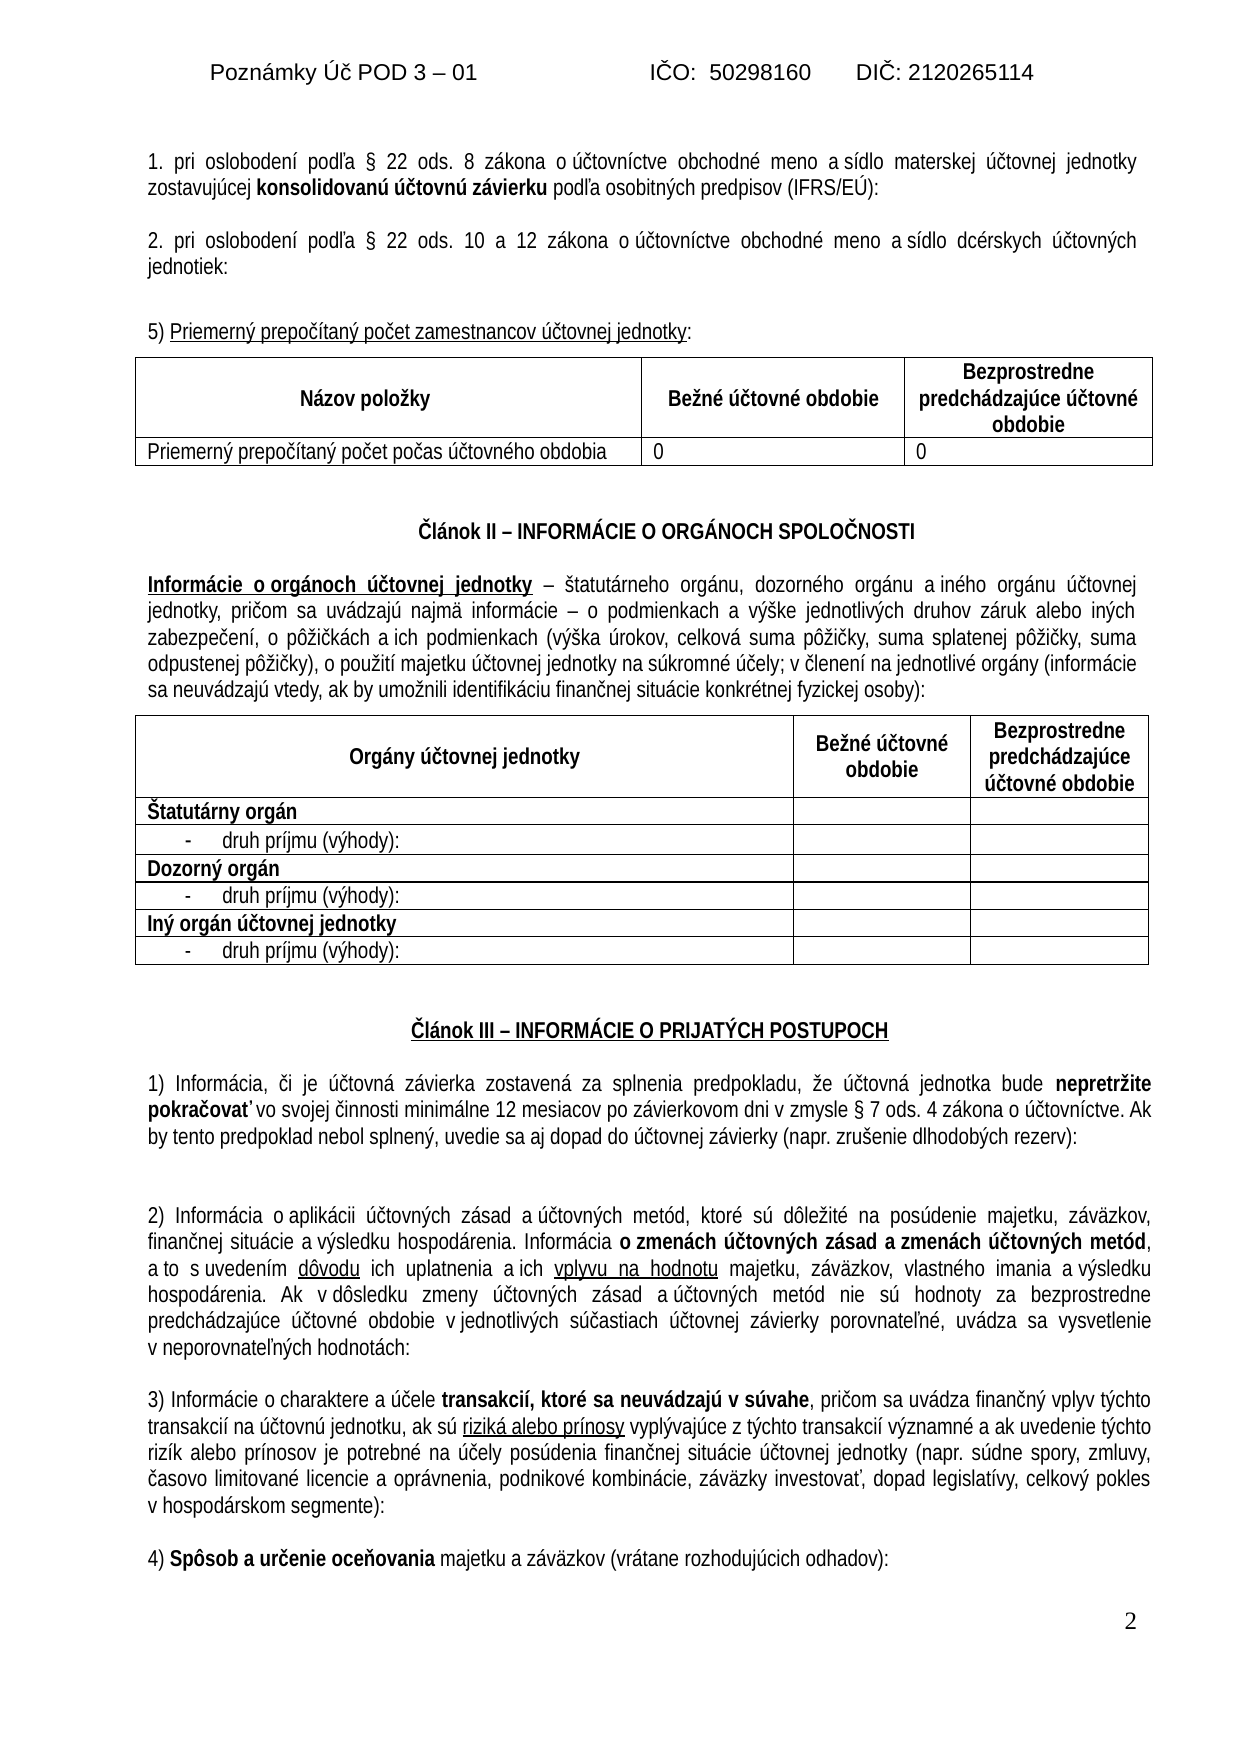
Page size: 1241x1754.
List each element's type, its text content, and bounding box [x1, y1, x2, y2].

text Článok III – INFORMÁCIE O PRIJATÝCH POSTUPOCH [148, 1017, 1151, 1044]
text 4) Spôsob a určenie oceňovania majetku a záväzkov (vrátane rozhodujúcich odhadov): [148, 1544, 1151, 1571]
table_cell druh príjmu (výhody): [136, 883, 793, 909]
table_cell [794, 825, 970, 854]
table_cell [971, 937, 1148, 964]
table_cell [971, 883, 1148, 909]
table_cell [971, 855, 1148, 881]
table_cell 0 [642, 438, 904, 464]
table_header Orgány účtovnej jednotky [136, 716, 793, 797]
table_cell [794, 855, 970, 881]
table_header Bezprostredne predchádzajúce účtovné obdobie [971, 716, 1148, 797]
table_cell [971, 825, 1148, 854]
table_cell [794, 937, 970, 964]
text Článok II – INFORMÁCIE O ORGÁNOCH SPOLOČNOSTI [148, 518, 1186, 545]
text 1) Informácia, či je účtovná závierka zostavená za splnenia predpokladu, že účtovná jednotka bude nepretržite pokračovať vo svojej činnosti minimálne 12 mesiacov po závierkovom dni v zmysle § 7 ods. 4 zákona o účtovníctve. Ak by tento predpoklad nebol splnený, uvedie sa aj dopad do účtovnej závierky (napr. zrušenie dlhodobých rezerv): [148, 1070, 1151, 1149]
text 2) Informácia o aplikácii účtovných zásad a účtovných metód, ktoré sú dôležité na posúdenie majetku, záväzkov, finančnej situácie a výsledku hospodárenia. Informácia o zmenách účtovných zásad a zmenách účtovných metód, a to s uvedením dôvodu ich uplatnenia a ich vplyvu na hodnotu majetku, záväzkov, vlastného imania a výsledku hospodárenia. Ak v dôsledku zmeny účtovných zásad a účtovných metód nie sú hodnoty za bezprostredne predchádzajúce účtovné obdobie v jednotlivých súčastiach účtovnej závierky porovnateľné, uvádza sa vysvetlenie v neporovnateľných hodnotách: [148, 1202, 1151, 1360]
table_cell [971, 798, 1148, 824]
table_cell Iný orgán účtovnej jednotky [136, 910, 793, 936]
table_cell Štatutárny orgán [136, 798, 793, 824]
table_cell druh príjmu (výhody): [136, 825, 793, 854]
table_cell [971, 910, 1148, 936]
table_cell [794, 910, 970, 936]
table_header Bežné účtovné obdobie [794, 716, 970, 797]
table_cell druh príjmu (výhody): [136, 937, 793, 964]
table_cell Priemerný prepočítaný počet počas účtovného obdobia [136, 438, 641, 464]
text 3) Informácie o charaktere a účele transakcií, ktoré sa neuvádzajú v súvahe, pričom sa uvádza finančný vplyv týchto transakcií na účtovnú jednotku, ak sú riziká alebo prínosy vyplývajúce z týchto transakcií významné a ak uvedenie týchto rizík alebo prínosov je potrebné na účely posúdenia finančnej situácie účtovnej jednotky (napr. súdne spory, zmluvy, časovo limitované licencie a oprávnenia, podnikové kombinácie, záväzky investovať, dopad legislatívy, celkový pokles v hospodárskom segmente): [148, 1386, 1151, 1518]
text 1. pri oslobodení podľa § 22 ods. 8 zákona o účtovníctve obchodné meno a sídlo materskej účtovnej jednotky zostavujúcej konsolidovanú účtovnú závierku podľa osobitných predpisov (IFRS/EÚ): [148, 148, 1137, 200]
table_cell Dozorný orgán [136, 855, 793, 881]
text 2. pri oslobodení podľa § 22 ods. 10 a 12 zákona o účtovníctve obchodné meno a sídlo dcérskych účtovných jednotiek: [148, 227, 1137, 279]
table_header Bezprostredne predchádzajúce účtovné obdobie [905, 358, 1152, 437]
table_cell 0 [905, 438, 1152, 464]
table_header Názov položky [136, 358, 641, 437]
text 5) Priemerný prepočítaný počet zamestnancov účtovnej jednotky: [148, 318, 1137, 344]
text Informácie o orgánoch účtovnej jednotky – štatutárneho orgánu, dozorného orgánu a iného orgánu účtovnej jednotky, pričom sa uvádzajú najmä informácie – o podmienkach a výške jednotlivých druhov záruk alebo iných zabezpečení, o pôžičkách a ich podmienkach (výška úrokov, celková suma pôžičky, suma splatenej pôžičky, suma odpustenej pôžičky), o použití majetku účtovnej jednotky na súkromné účely; v členení na jednotlivé orgány (informácie sa neuvádzajú vtedy, ak by umožnili identifikáciu finančnej situácie konkrétnej fyzickej osoby): [148, 571, 1137, 703]
table_cell [794, 883, 970, 909]
table_cell [794, 798, 970, 824]
table_header Bežné účtovné obdobie [642, 358, 904, 437]
